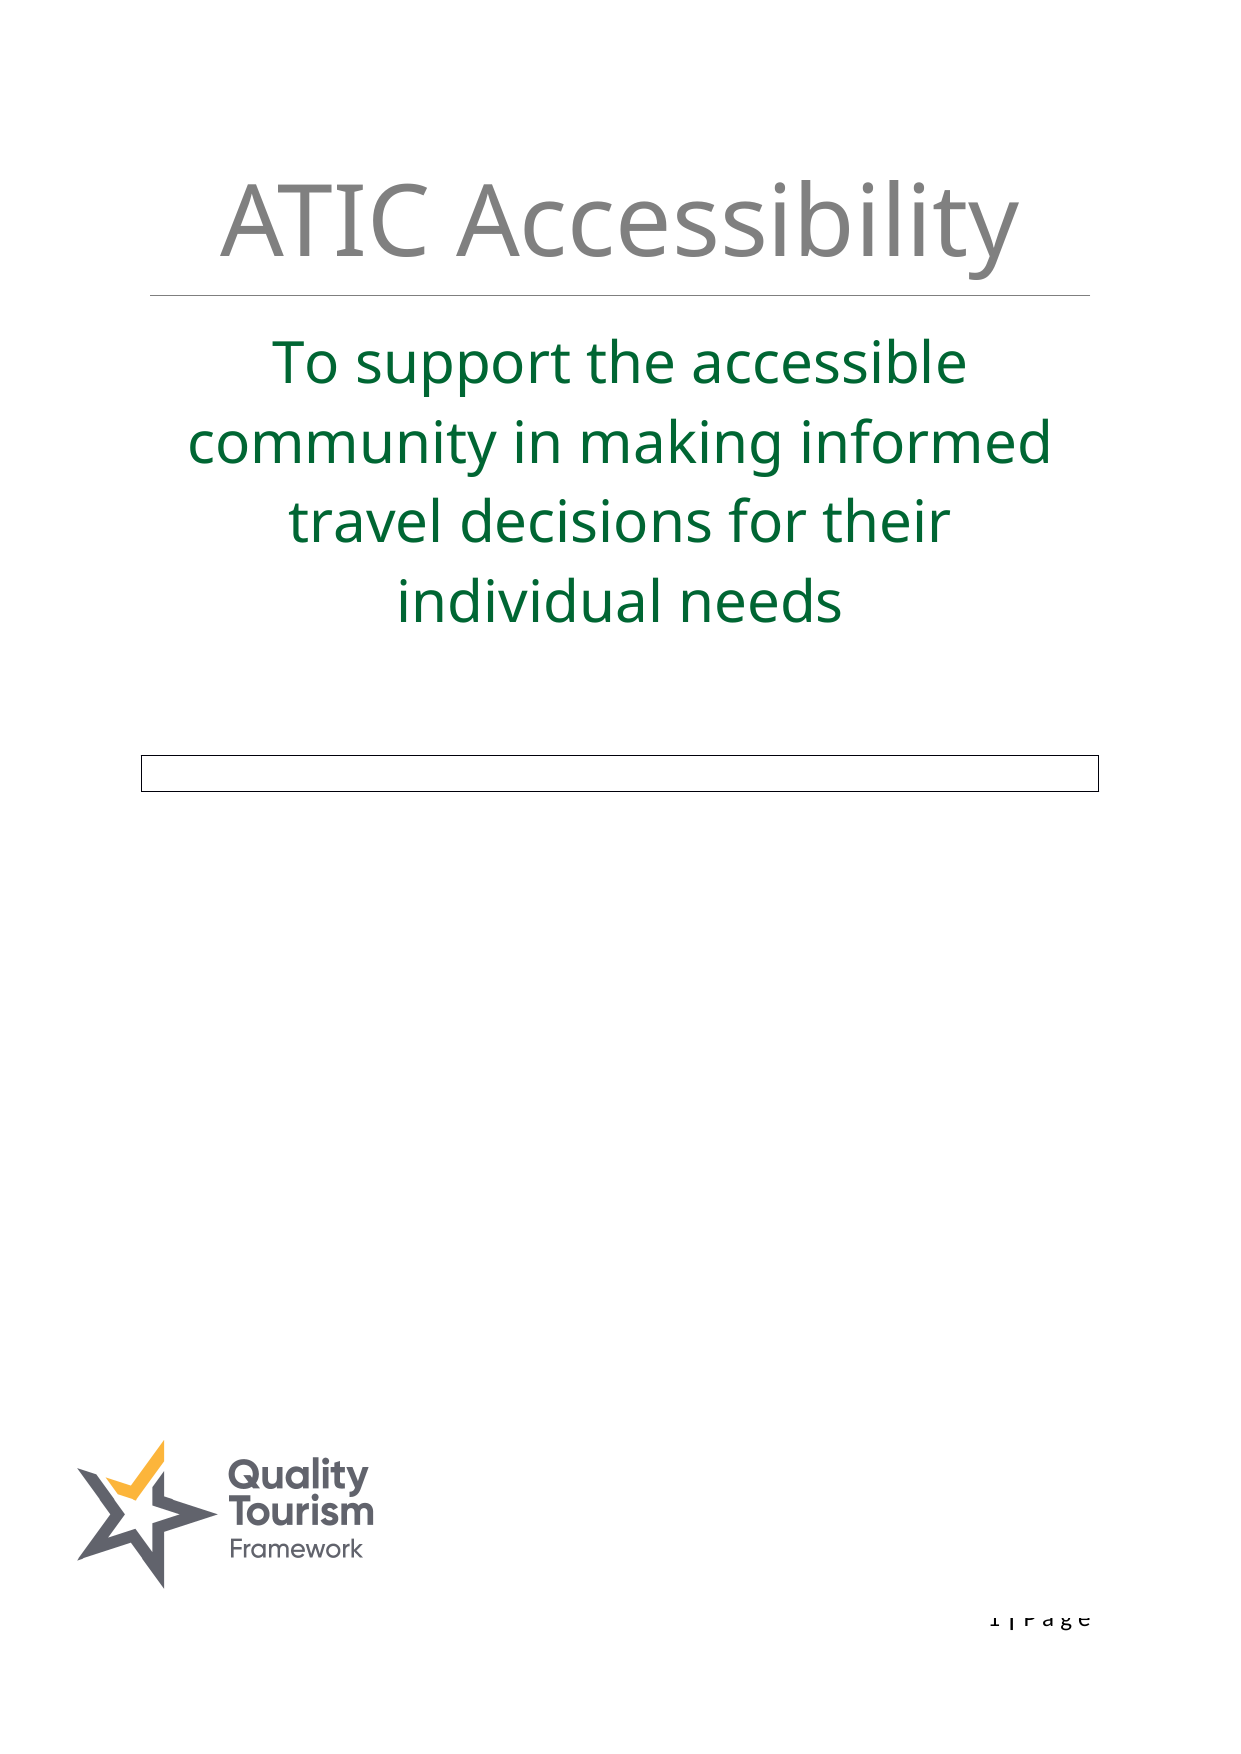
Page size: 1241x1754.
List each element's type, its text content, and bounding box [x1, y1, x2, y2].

text To support the accessible community in making informed travel decisions for their individual needs [150, 321, 1090, 639]
text ATIC Accessibility [150, 150, 1090, 295]
picture [0, 1380, 1241, 1618]
